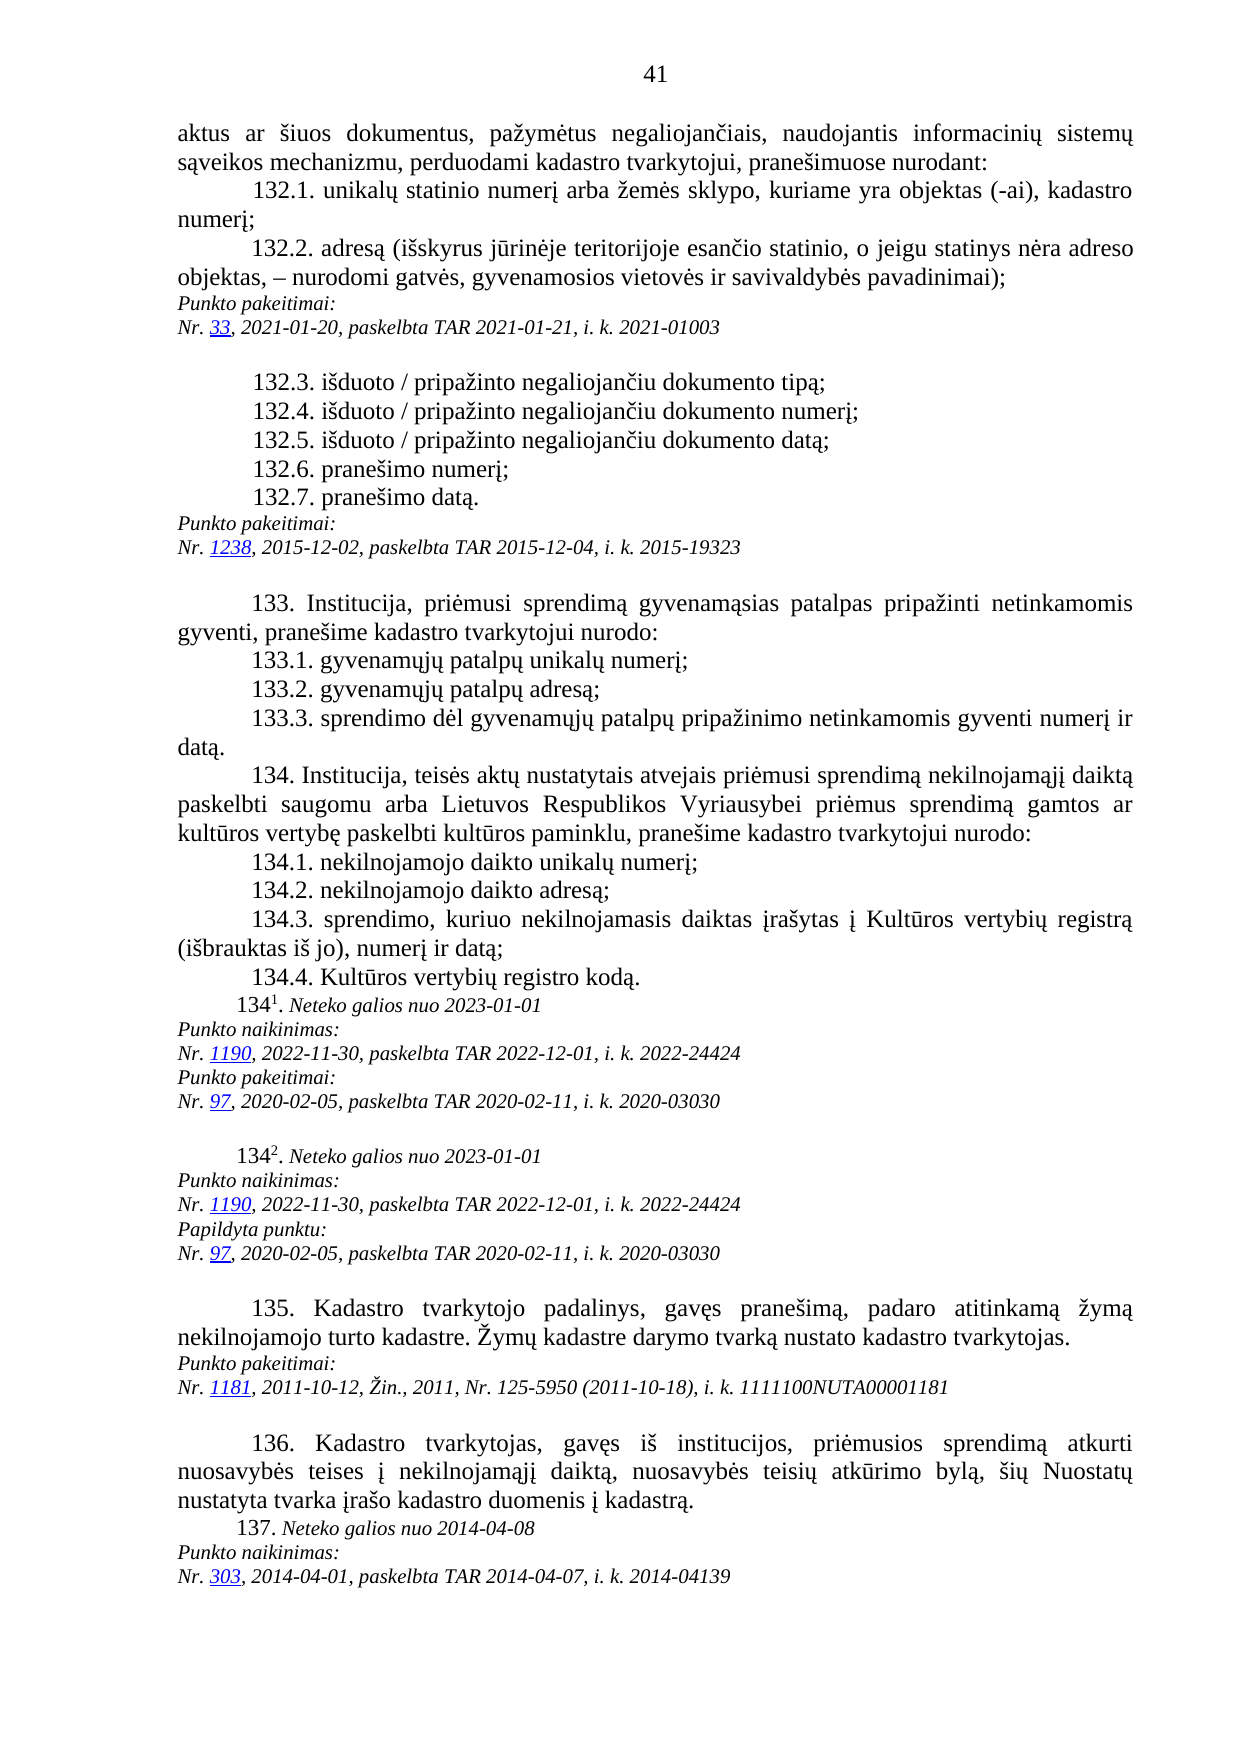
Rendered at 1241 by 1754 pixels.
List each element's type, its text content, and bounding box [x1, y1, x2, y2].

text Nr. 1190, 2022-11-30, paskelbta TAR 2022-12-01, i. k. 2022-24424 [177, 1041, 1134, 1065]
text Nr. 1238, 2015-12-02, paskelbta TAR 2015-12-04, i. k. 2015-19323 [177, 535, 1134, 559]
text 132.7. pranešimo datą. [177, 482, 1134, 511]
text Punkto naikinimas: [177, 1017, 1134, 1041]
text 133. Institucija, priėmusi sprendimą gyvenamąsias patalpas pripažinti netinkamomis gyventi, pranešime kadastro tvarkytojui nurodo: [177, 588, 1134, 646]
text Nr. 303, 2014-04-01, paskelbta TAR 2014-04-07, i. k. 2014-04139 [177, 1564, 1134, 1588]
text 133.3. sprendimo dėl gyvenamųjų patalpų pripažinimo netinkamomis gyventi numerį ir datą. [177, 703, 1134, 761]
text Nr. 1190, 2022-11-30, paskelbta TAR 2022-12-01, i. k. 2022-24424 [177, 1192, 1134, 1216]
text Nr. 1181, 2011-10-12, Žin., 2011, Nr. 125-5950 (2011-10-18), i. k. 1111100NUTA00001181 [177, 1375, 1134, 1399]
text 137. Neteko galios nuo 2014-04-08 [177, 1514, 1134, 1540]
text 1342. Neteko galios nuo 2023-01-01 [177, 1142, 1134, 1168]
text Papildyta punktu: [177, 1216, 1134, 1241]
text Nr. 97, 2020-02-05, paskelbta TAR 2020-02-11, i. k. 2020-03030 [177, 1241, 1134, 1264]
text Punkto naikinimas: [177, 1540, 1134, 1564]
text Punkto pakeitimai: [177, 1351, 1134, 1375]
text 132.5. išduoto / pripažinto negaliojančiu dokumento datą; [177, 425, 1134, 454]
text 135. Kadastro tvarkytojo padalinys, gavęs pranešimą, padaro atitinkamą žymą nekilnojamojo turto kadastre. Žymų kadastre darymo tvarką nustato kadastro tvarkytojas. [177, 1293, 1134, 1351]
text aktus ar šiuos dokumentus, pažymėtus negaliojančiais, naudojantis informacinių sistemų sąveikos mechanizmu, perduodami kadastro tvarkytojui, pranešimuose nurodant: [177, 118, 1134, 176]
text Punkto pakeitimai: [177, 511, 1134, 535]
text 132.6. pranešimo numerį; [177, 454, 1134, 482]
text 133.1. gyvenamųjų patalpų unikalų numerį; [177, 646, 1134, 674]
text 132.3. išduoto / pripažinto negaliojančiu dokumento tipą; [177, 367, 1134, 396]
text Nr. 97, 2020-02-05, paskelbta TAR 2020-02-11, i. k. 2020-03030 [177, 1089, 1134, 1113]
text 134.3. sprendimo, kuriuo nekilnojamasis daiktas įrašytas į Kultūros vertybių registrą (išbrauktas iš jo), numerį ir datą; [177, 904, 1134, 962]
text 132.2. adresą (išskyrus jūrinėje teritorijoje esančio statinio, o jeigu statinys nėra adreso objektas, – nurodomi gatvės, gyvenamosios vietovės ir savivaldybės pavadinimai); [177, 233, 1134, 291]
text 1341. Neteko galios nuo 2023-01-01 [177, 991, 1134, 1017]
text Punkto pakeitimai: [177, 1065, 1134, 1089]
text 136. Kadastro tvarkytojas, gavęs iš institucijos, priėmusios sprendimą atkurti nuosavybės teises į nekilnojamąjį daiktą, nuosavybės teisių atkūrimo bylą, šių Nuostatų nustatyta tvarka įrašo kadastro duomenis į kadastrą. [177, 1428, 1134, 1514]
text Punkto pakeitimai: [177, 291, 1134, 315]
text 134.2. nekilnojamojo daikto adresą; [177, 876, 1134, 904]
text 134. Institucija, teisės aktų nustatytais atvejais priėmusi sprendimą nekilnojamąjį daiktą paskelbti saugomu arba Lietuvos Respublikos Vyriausybei priėmus sprendimą gamtos ar kultūros vertybę paskelbti kultūros paminklu, pranešime kadastro tvarkytojui nurodo: [177, 761, 1134, 847]
text 133.2. gyvenamųjų patalpų adresą; [177, 674, 1134, 703]
text 132.1. unikalų statinio numerį arba žemės sklypo, kuriame yra objektas (-ai), kadastro numerį; [177, 176, 1134, 233]
text 134.1. nekilnojamojo daikto unikalų numerį; [177, 847, 1134, 876]
text Nr. 33, 2021-01-20, paskelbta TAR 2021-01-21, i. k. 2021-01003 [177, 315, 1134, 339]
text 134.4. Kultūros vertybių registro kodą. [177, 962, 1134, 991]
text 132.4. išduoto / pripažinto negaliojančiu dokumento numerį; [177, 396, 1134, 425]
text Punkto naikinimas: [177, 1168, 1134, 1192]
